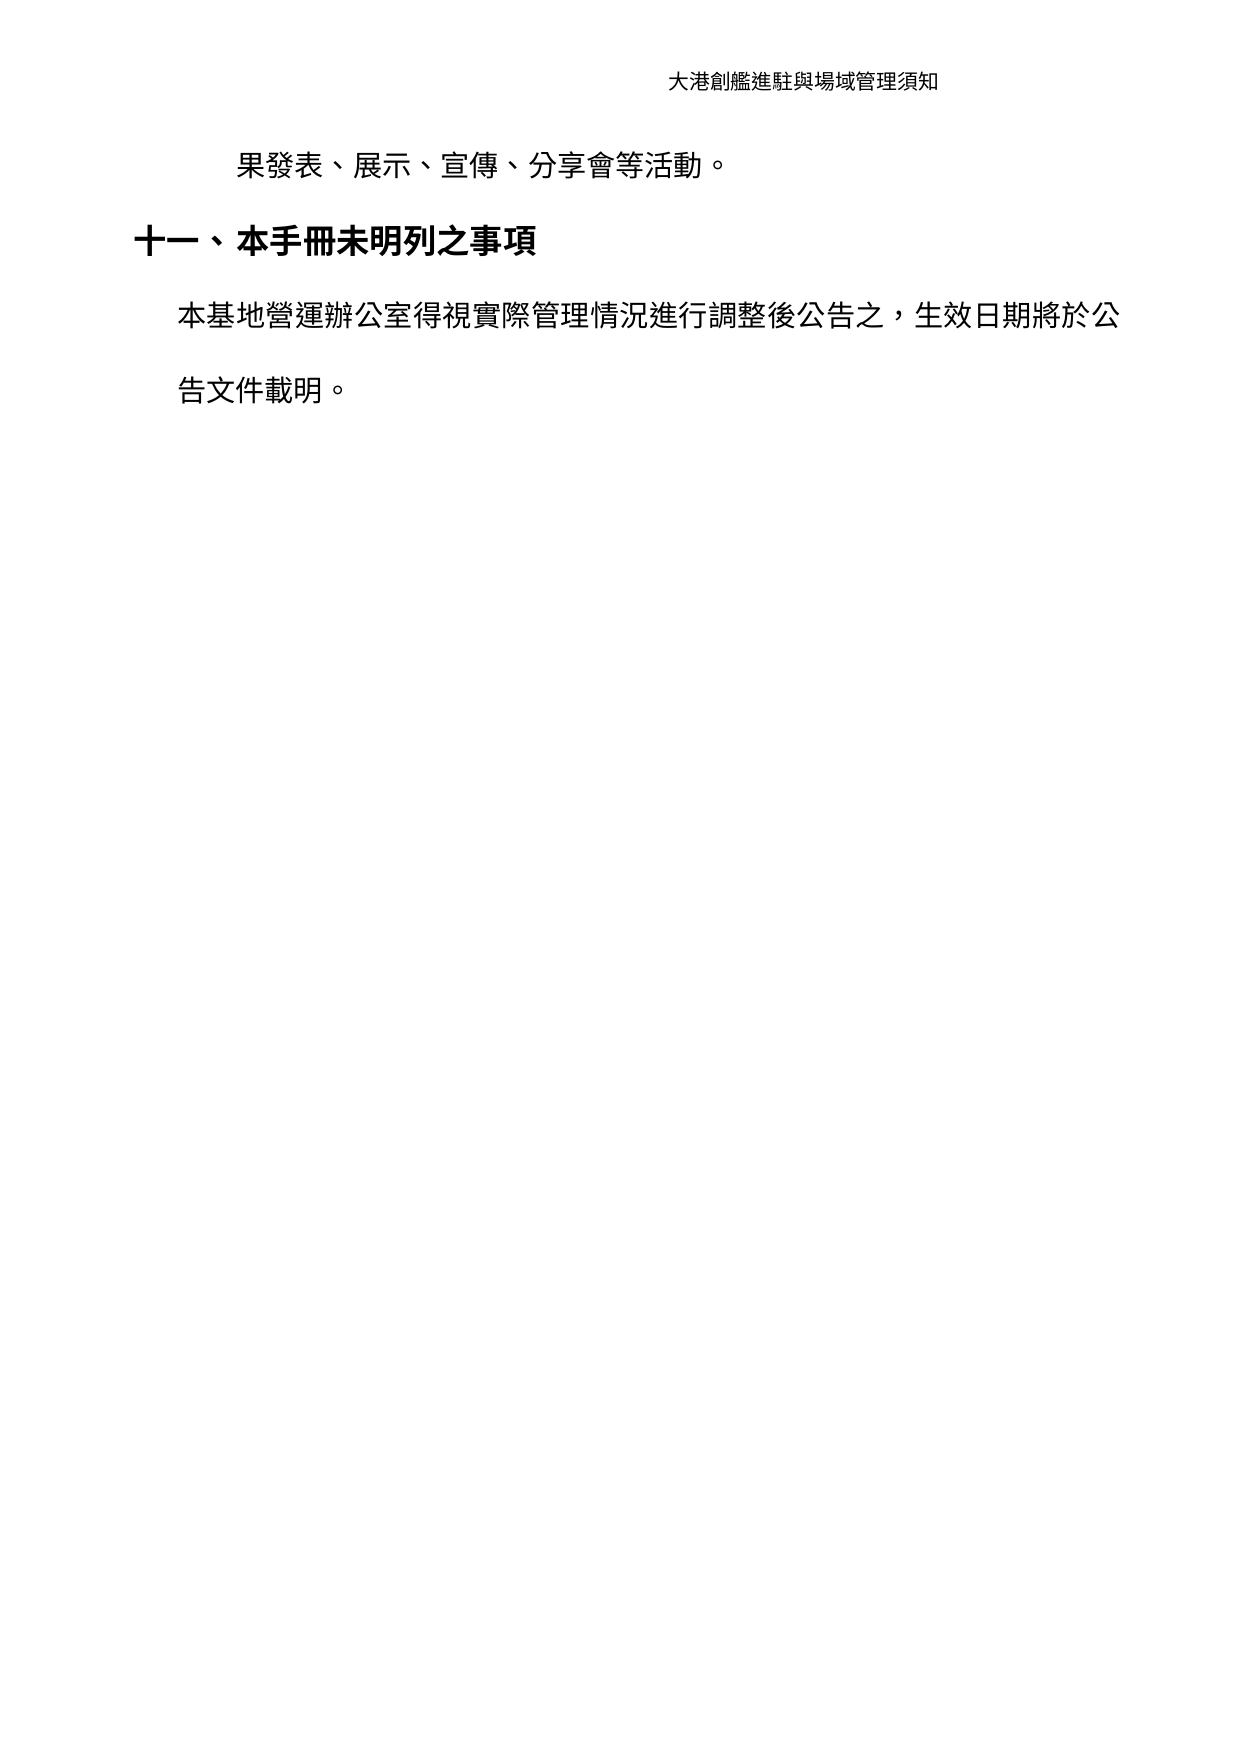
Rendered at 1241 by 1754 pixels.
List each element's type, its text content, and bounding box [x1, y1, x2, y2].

text 本基地營運辦公室得視實際管理情況進行調整後公告之，生效日期將於公告文件載明。 [177, 270, 1122, 420]
list 果發表、展示、宣傳、分享會等活動。 [177, 120, 1122, 195]
subtitle 本手冊未明列之事項 [133, 195, 1122, 270]
